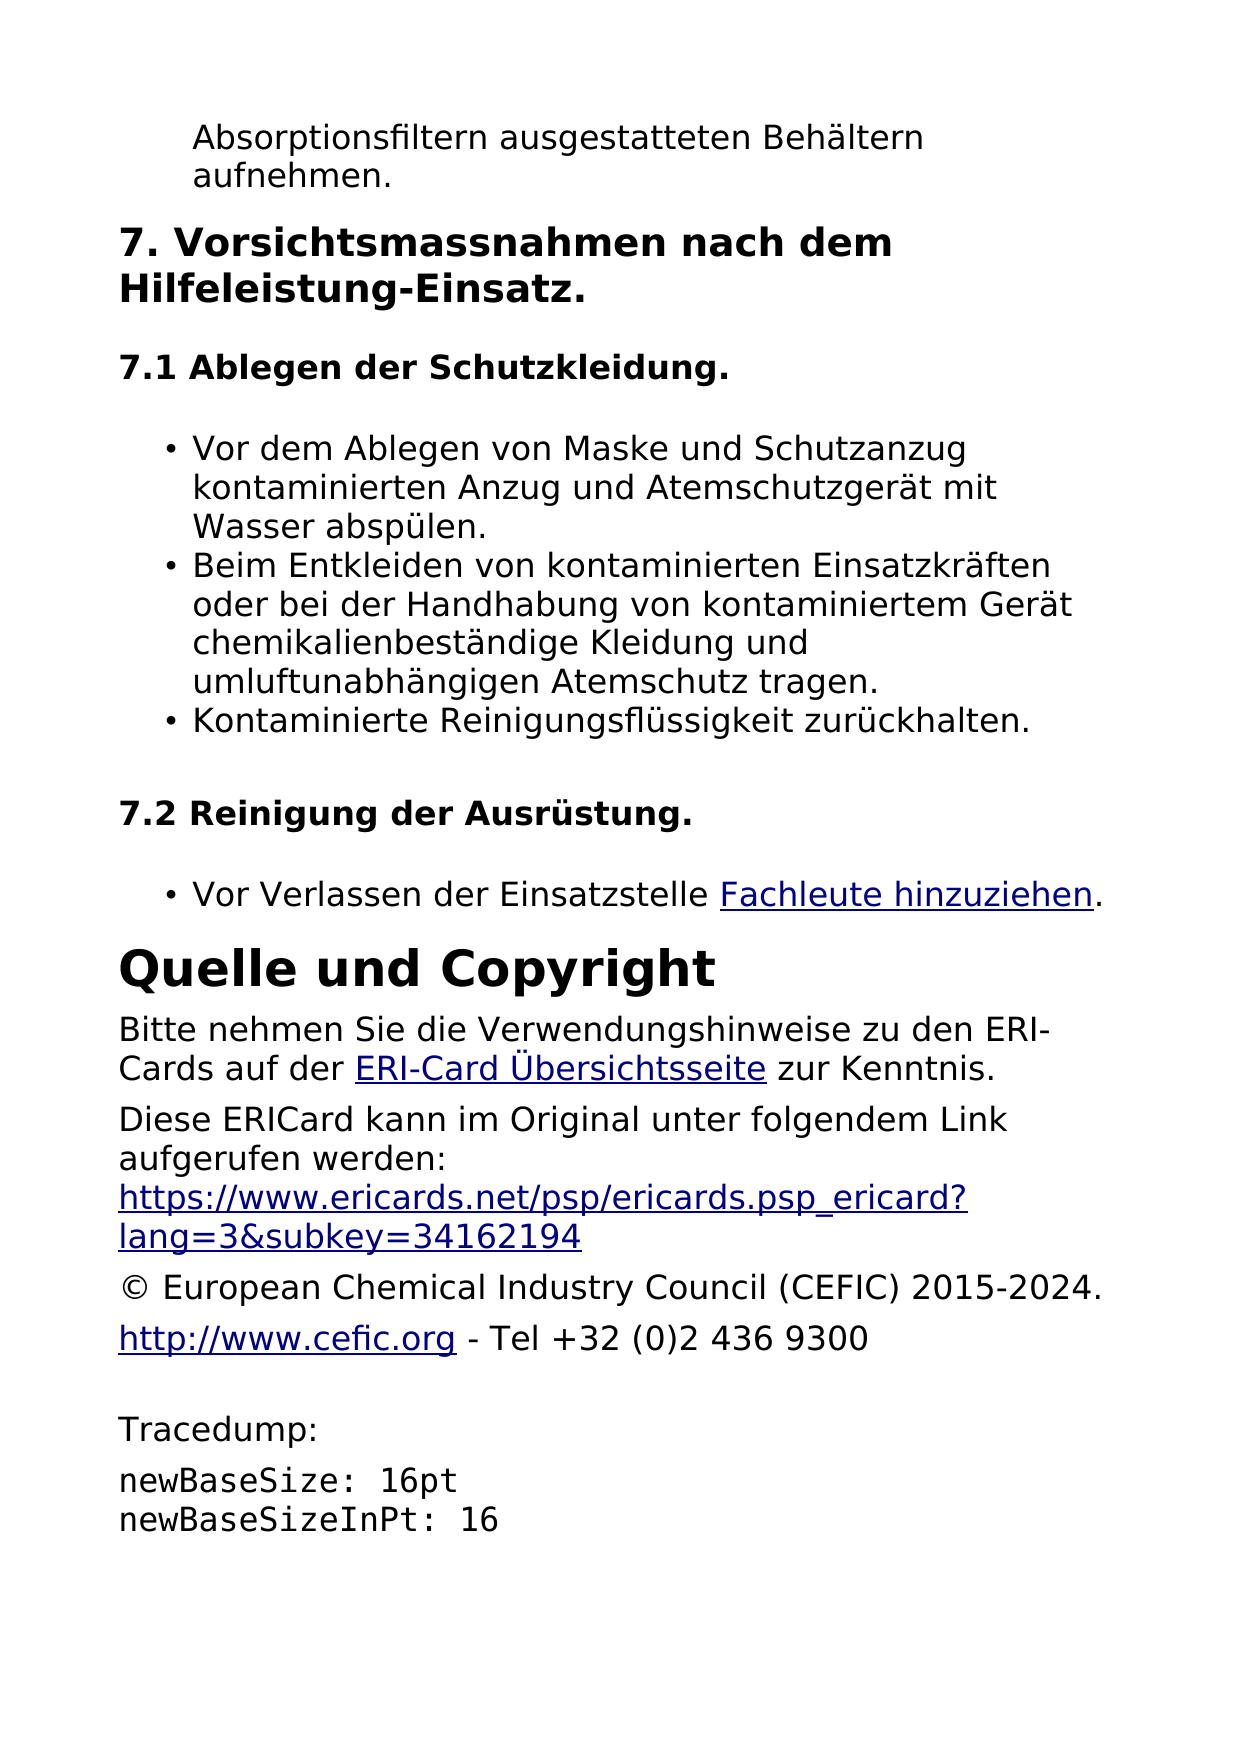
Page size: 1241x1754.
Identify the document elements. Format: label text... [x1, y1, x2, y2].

subtitle 7.2 Reinigung der Ausrüstung. [118, 795, 1122, 834]
list Beim Entkleiden von kontaminierten Einsatzkräften oder bei der Handhabung von kontaminiertem Gerät chemikalienbeständige Kleidung und umluftunabhängigen Atemschutz tragen. [177, 546, 1122, 702]
text © European Chemical Industry Council (CEFIC) 2015-2024. [118, 1268, 1122, 1307]
subtitle 7. Vorsichtsmassnahmen nach dem Hilfeleistung-Einsatz. [118, 221, 1122, 311]
text Diese ERICard kann im Original unter folgendem Link aufgerufen werden: https://www.ericards.net/psp/ericards.psp_ericard?lang=3&subkey=34162194 [118, 1101, 1122, 1256]
list Absorptionsfiltern ausgestatteten Behältern aufnehmen. [177, 118, 1122, 196]
list Vor Verlassen der Einsatzstelle Fachleute hinzuziehen. [177, 876, 1122, 914]
text Bitte nehmen Sie die Verwendungshinweise zu den ERI-Cards auf der ERI-Card Übersichtsseite zur Kenntnis. [118, 1010, 1122, 1088]
subtitle Quelle und Copyright [118, 939, 1122, 998]
text Tracedump: [118, 1371, 1122, 1449]
subtitle 7.1 Ablegen der Schutzkleidung. [118, 349, 1122, 388]
list Kontaminierte Reinigungsflüssigkeit zurückhalten. [177, 702, 1122, 740]
list Vor dem Ablegen von Maske und Schutzanzug kontaminierten Anzug und Atemschutzgerät mit Wasser abspülen. [177, 429, 1122, 546]
text http://www.cefic.org - Tel +32 (0)2 436 9300 [118, 1320, 1122, 1359]
text newBaseSize: 16pt newBaseSizeInPt: 16 [118, 1461, 1122, 1539]
